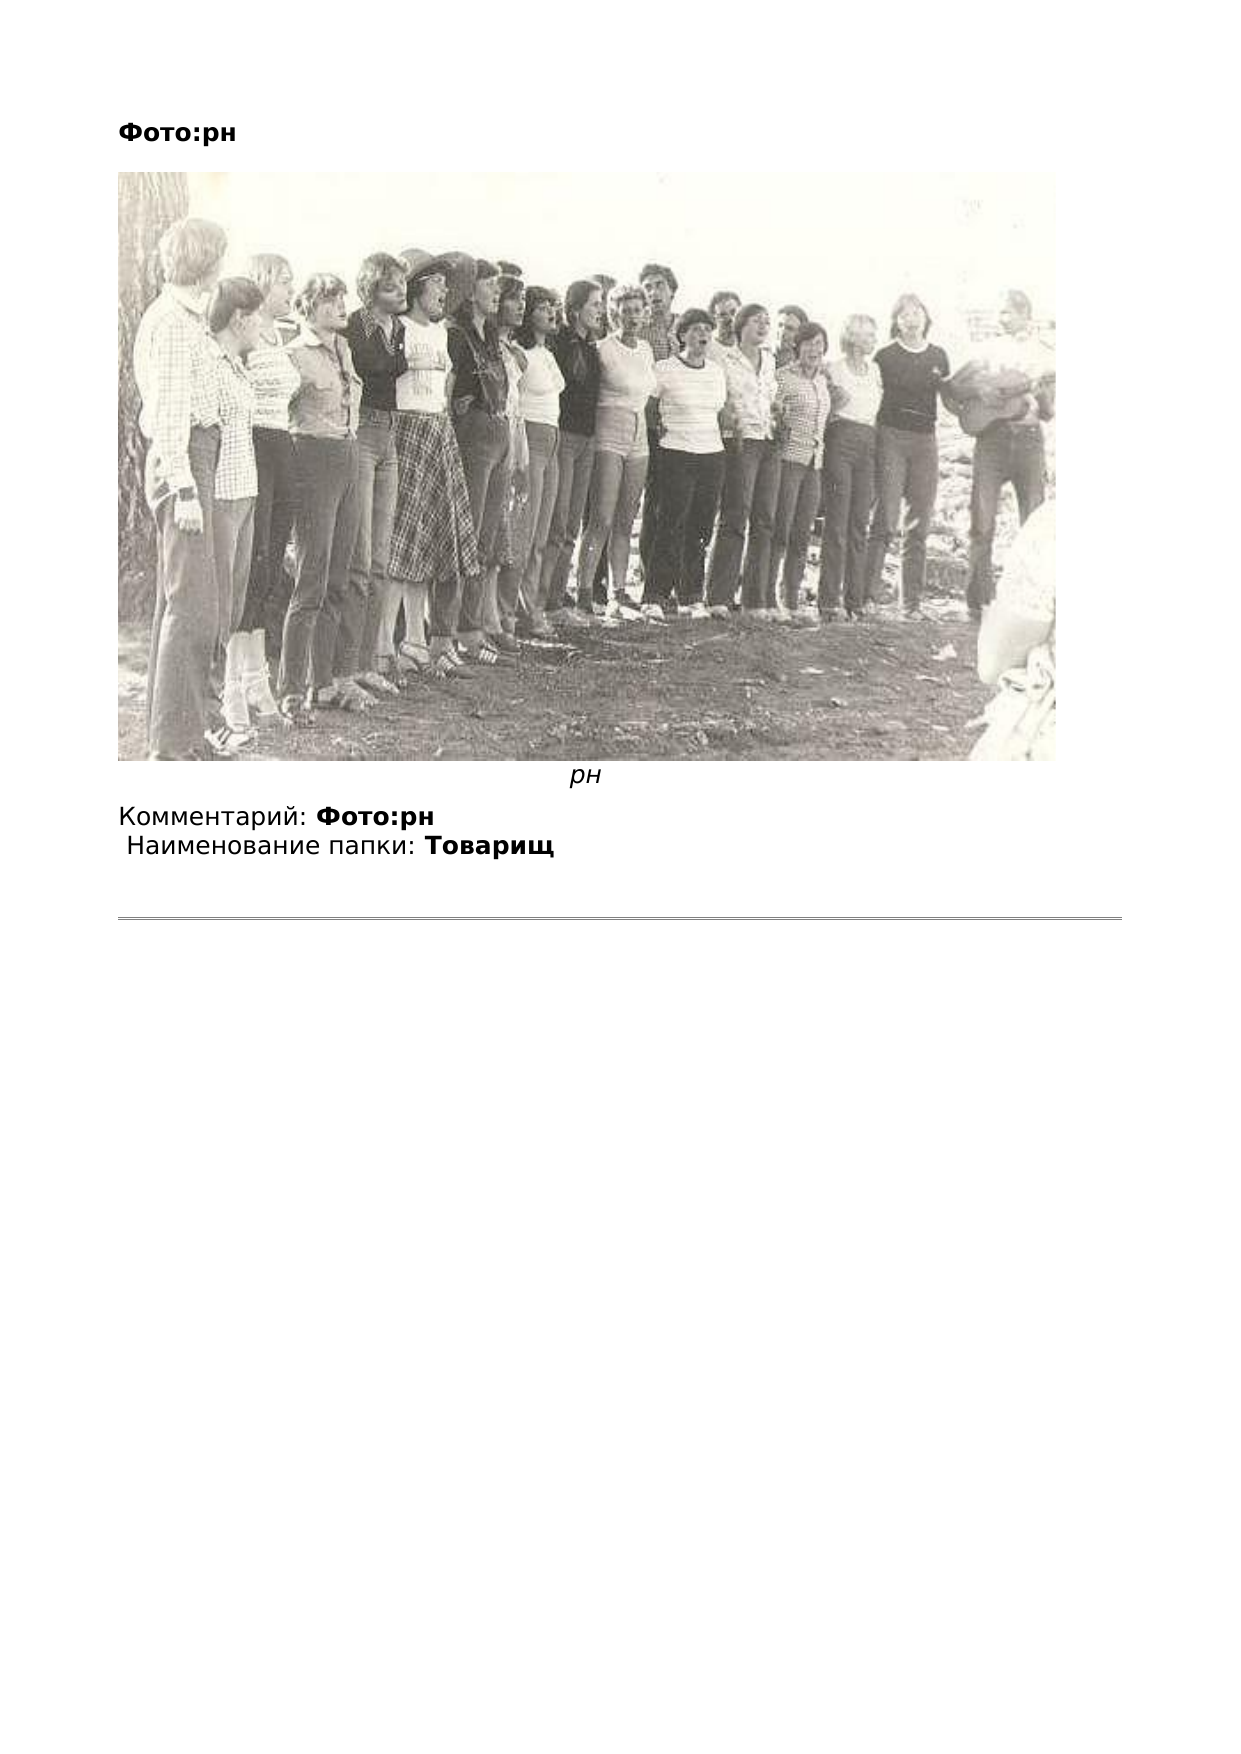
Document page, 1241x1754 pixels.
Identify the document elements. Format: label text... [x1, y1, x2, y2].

text рн [118, 761, 1056, 790]
text Комментарий: Фото:рн Наименование папки: Товарищ [118, 802, 1122, 890]
subtitle Фото:рн [118, 118, 1122, 147]
picture [118, 172, 1056, 761]
